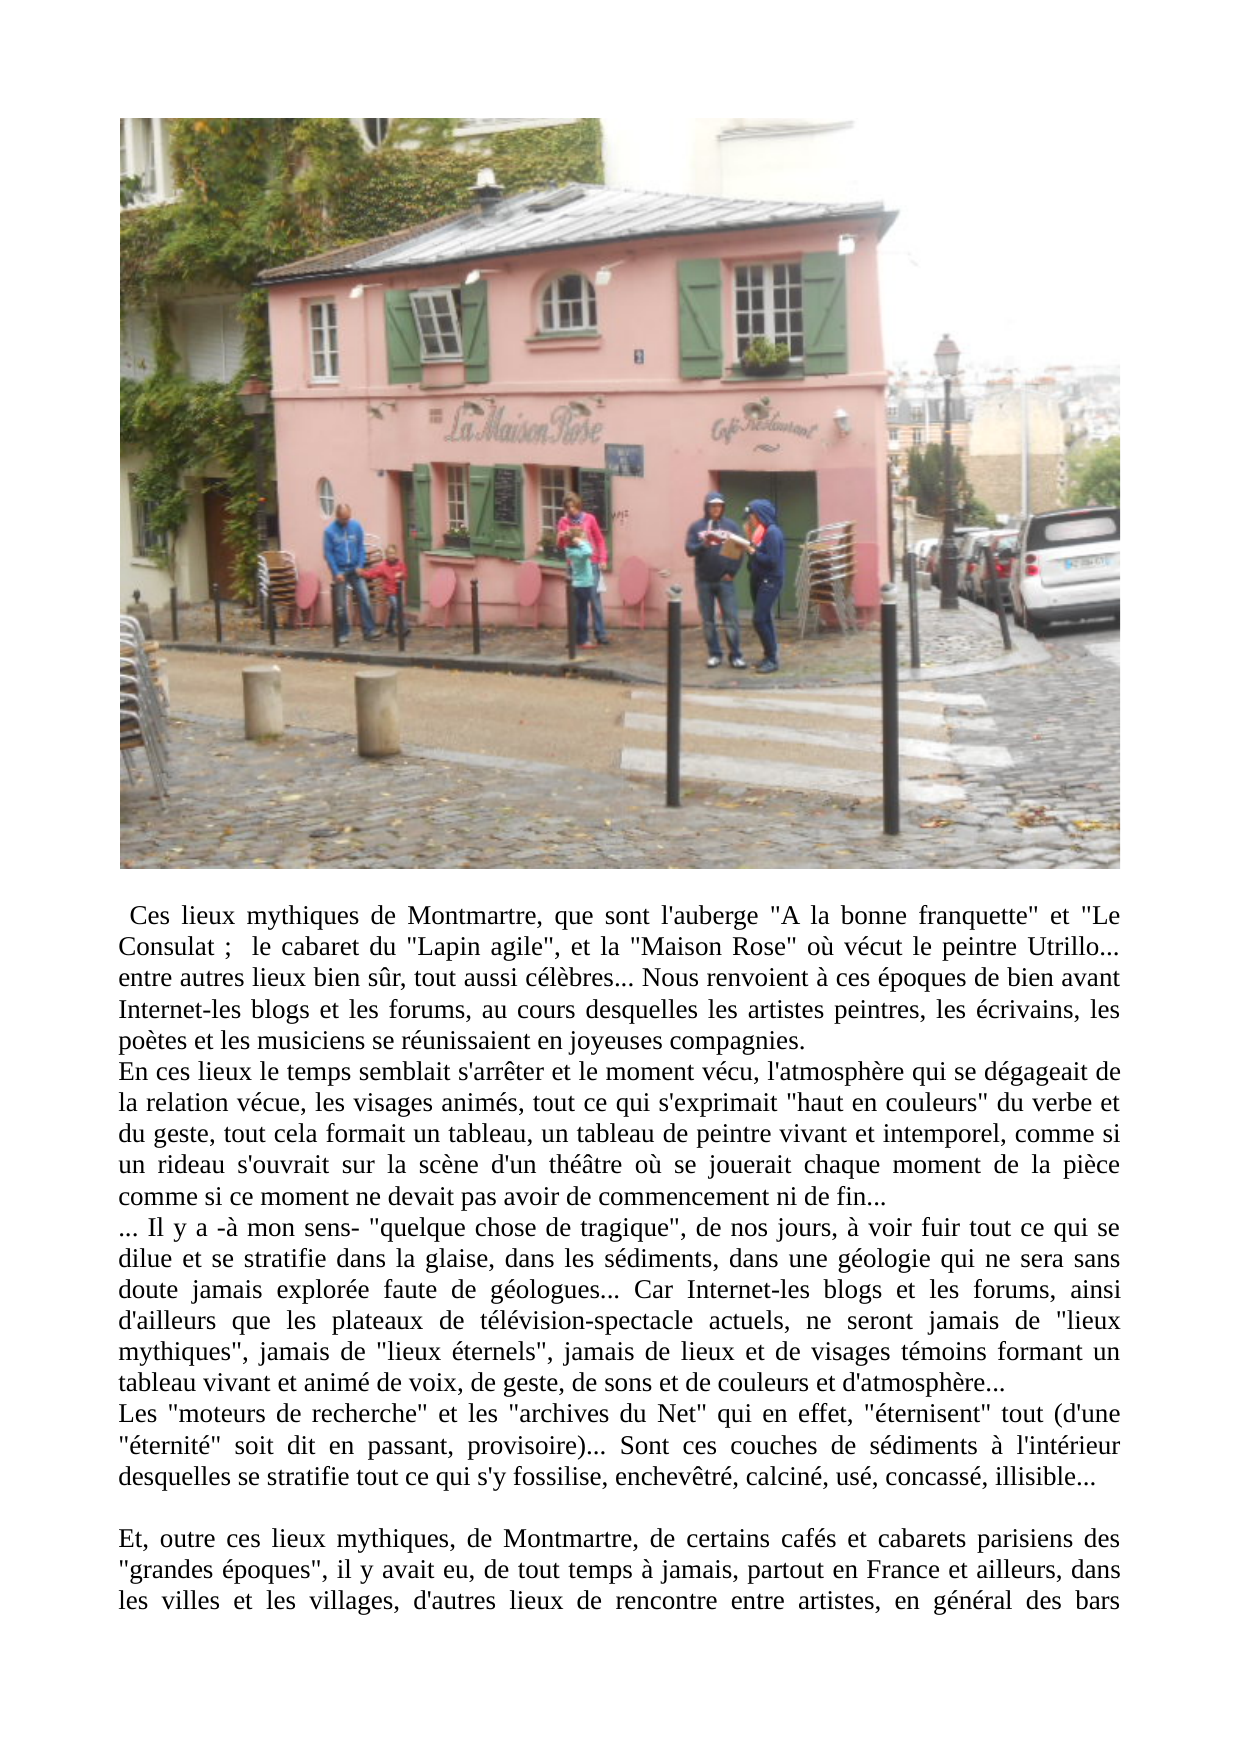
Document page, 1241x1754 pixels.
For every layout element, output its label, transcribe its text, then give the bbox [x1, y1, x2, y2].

text Et, outre ces lieux mythiques, de Montmartre, de certains cafés et cabarets parisiens des "grandes époques", il y avait eu, de tout temps à jamais, partout en France et ailleurs, dans les villes et les villages, d'autres lieux de rencontre entre artistes, en général des bars [118, 1522, 1122, 1616]
text Les "moteurs de recherche" et les "archives du Net" qui en effet, "éternisent" tout (d'une "éternité" soit dit en passant, provisoire)... Sont ces couches de sédiments à l'intérieur desquelles se stratifie tout ce qui s'y fossilise, enchevêtré, calciné, usé, concassé, illisible... [118, 1398, 1122, 1491]
text En ces lieux le temps semblait s'arrêter et le moment vécu, l'atmosphère qui se dégageait de la relation vécue, les visages animés, tout ce qui s'exprimait "haut en couleurs" du verbe et du geste, tout cela formait un tableau, un tableau de peintre vivant et intemporel, comme si un rideau s'ouvrait sur la scène d'un théâtre où se jouerait chaque moment de la pièce comme si ce moment ne devait pas avoir de commencement ni de fin... [118, 1055, 1122, 1211]
text Ces lieux mythiques de Montmartre, que sont l'auberge "A la bonne franquette" et "Le Consulat ; le cabaret du "Lapin agile", et la "Maison Rose" où vécut le peintre Utrillo... entre autres lieux bien sûr, tout aussi célèbres... Nous renvoient à ces époques de bien avant Internet-les blogs et les forums, au cours desquelles les artistes peintres, les écrivains, les poètes et les musiciens se réunissaient en joyeuses compagnies. [118, 899, 1122, 1055]
picture [120, 118, 1121, 869]
text ... Il y a -à mon sens- "quelque chose de tragique", de nos jours, à voir fuir tout ce qui se dilue et se stratifie dans la glaise, dans les sédiments, dans une géologie qui ne sera sans doute jamais explorée faute de géologues... Car Internet-les blogs et les forums, ainsi d'ailleurs que les plateaux de télévision-spectacle actuels, ne seront jamais de "lieux mythiques", jamais de "lieux éternels", jamais de lieux et de visages témoins formant un tableau vivant et animé de voix, de geste, de sons et de couleurs et d'atmosphère... [118, 1211, 1122, 1398]
